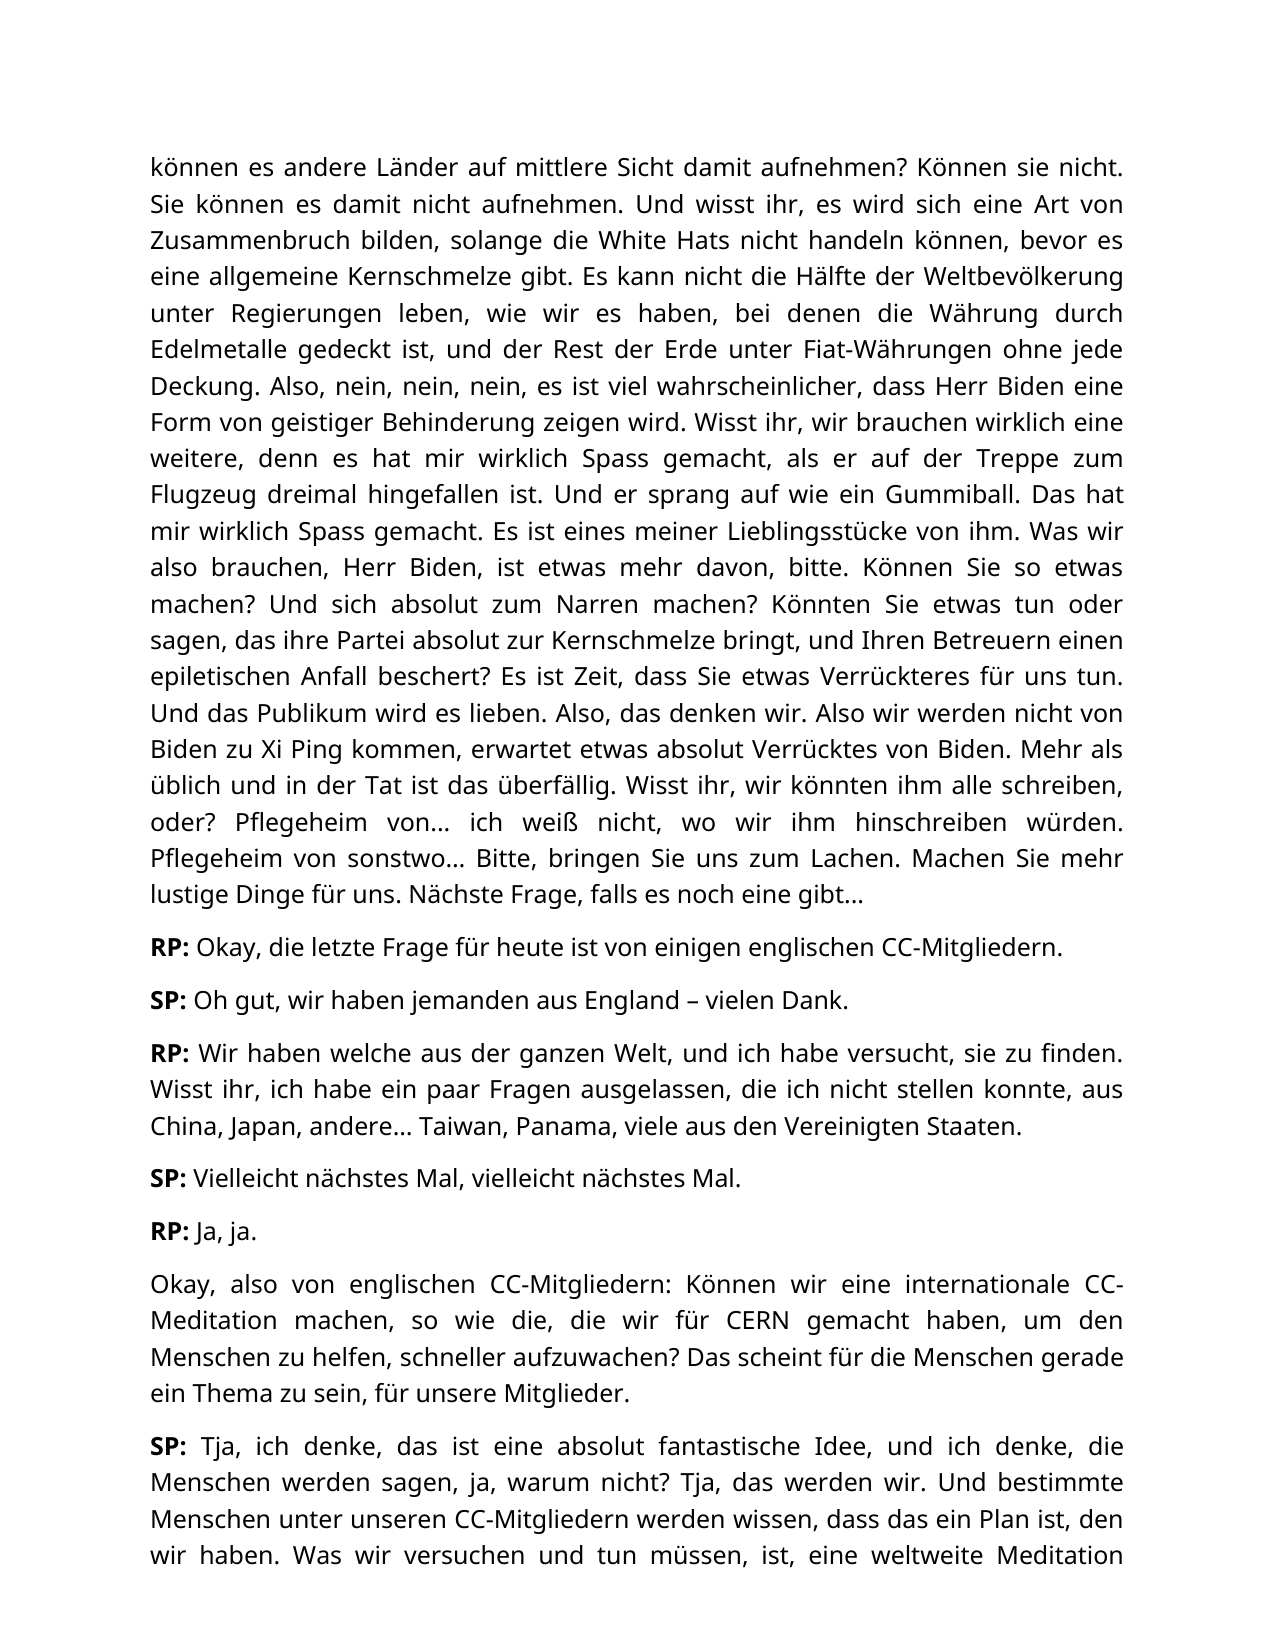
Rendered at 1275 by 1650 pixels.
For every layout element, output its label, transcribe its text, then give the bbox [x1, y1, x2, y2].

text SP: Vielleicht nächstes Mal, vielleicht nächstes Mal. [150, 1161, 1125, 1195]
text RP: Okay, die letzte Frage für heute ist von einigen englischen CC-Mitgliedern. [150, 930, 1125, 964]
text RP: Ja, ja. [150, 1214, 1125, 1248]
text SP: Oh gut, wir haben jemanden aus England – vielen Dank. [150, 983, 1125, 1017]
text RP: Wir haben welche aus der ganzen Welt, und ich habe versucht, sie zu finden. Wisst ihr, ich habe ein paar Fragen ausgelassen, die ich nicht stellen konnte, aus China, Japan, andere… Taiwan, Panama, viele aus den Vereinigten Staaten. [150, 1036, 1125, 1142]
text können es andere Länder auf mittlere Sicht damit aufnehmen? Können sie nicht. Sie können es damit nicht aufnehmen. Und wisst ihr, es wird sich eine Art von Zusammenbruch bilden, solange die White Hats nicht handeln können, bevor es eine allgemeine Kernschmelze gibt. Es kann nicht die Hälfte der Weltbevölkerung unter Regierungen leben, wie wir es haben, bei denen die Währung durch Edelmetalle gedeckt ist, und der Rest der Erde unter Fiat-Währungen ohne jede Deckung. Also, nein, nein, nein, es ist viel wahrscheinlicher, dass Herr Biden eine Form von geistiger Behinderung zeigen wird. Wisst ihr, wir brauchen wirklich eine weitere, denn es hat mir wirklich Spass gemacht, als er auf der Treppe zum Flugzeug dreimal hingefallen ist. Und er sprang auf wie ein Gummiball. Das hat mir wirklich Spass gemacht. Es ist eines meiner Lieblingsstücke von ihm. Was wir also brauchen, Herr Biden, ist etwas mehr davon, bitte. Können Sie so etwas machen? Und sich absolut zum Narren machen? Könnten Sie etwas tun oder sagen, das ihre Partei absolut zur Kernschmelze bringt, und Ihren Betreuern einen epiletischen Anfall beschert? Es ist Zeit, dass Sie etwas Verrückteres für uns tun. Und das Publikum wird es lieben. Also, das denken wir. Also wir werden nicht von Biden zu Xi Ping kommen, erwartet etwas absolut Verrücktes von Biden. Mehr als üblich und in der Tat ist das überfällig. Wisst ihr, wir könnten ihm alle schreiben, oder? Pflegeheim von... ich weiß nicht, wo wir ihm hinschreiben würden. Pflegeheim von sonstwo… Bitte, bringen Sie uns zum Lachen. Machen Sie mehr lustige Dinge für uns. Nächste Frage, falls es noch eine gibt... [150, 150, 1125, 911]
text Okay, also von englischen CC-Mitgliedern: Können wir eine internationale CC-Meditation machen, so wie die, die wir für CERN gemacht haben, um den Menschen zu helfen, schneller aufzuwachen? Das scheint für die Menschen gerade ein Thema zu sein, für unsere Mitglieder. [150, 1267, 1125, 1410]
text SP: Tja, ich denke, das ist eine absolut fantastische Idee, und ich denke, die Menschen werden sagen, ja, warum nicht? Tja, das werden wir. Und bestimmte Menschen unter unseren CC-Mitgliedern werden wissen, dass das ein Plan ist, den wir haben. Was wir versuchen und tun müssen, ist, eine weltweite Meditation [150, 1428, 1125, 1572]
